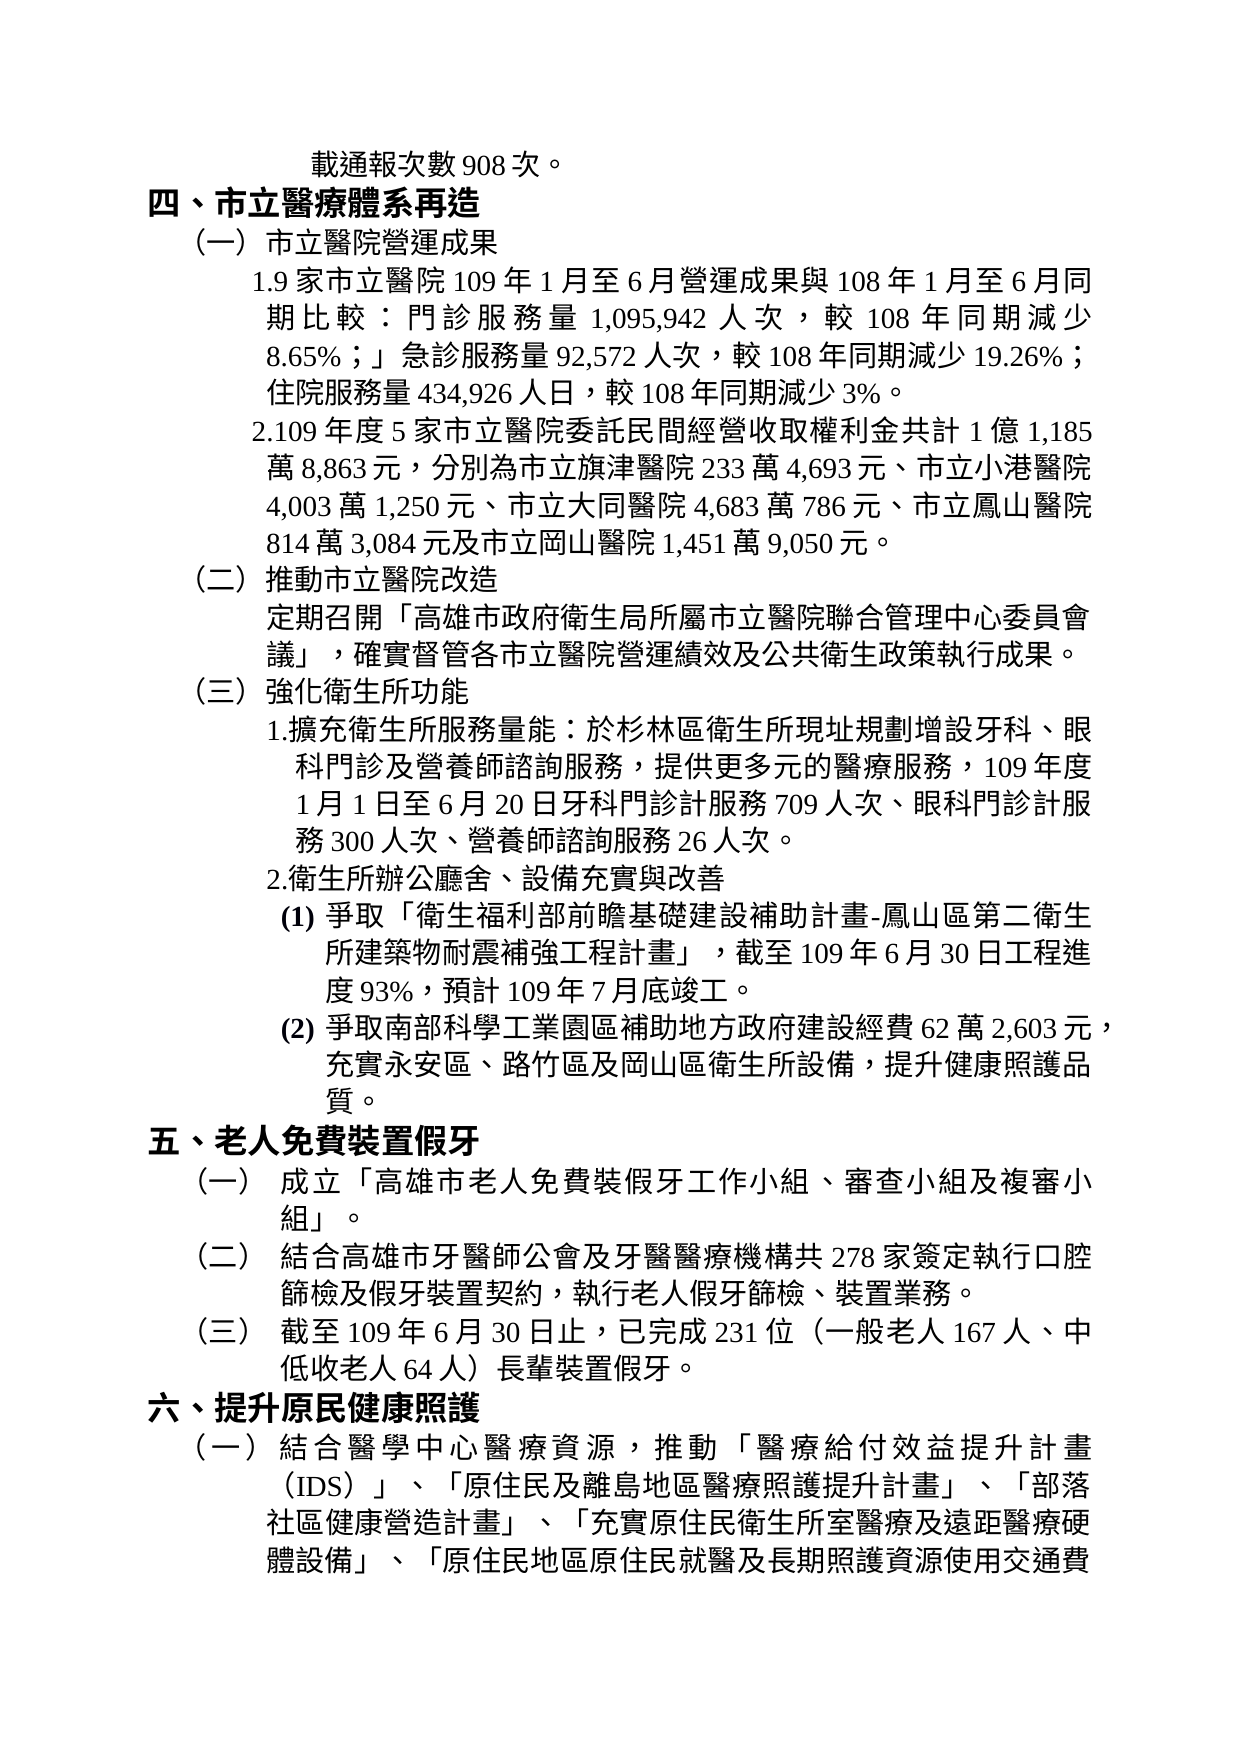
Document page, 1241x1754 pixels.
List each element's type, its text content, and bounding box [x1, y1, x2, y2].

text 四、市立醫療體系再造 [148, 182, 1092, 223]
text （二）推動市立醫院改造 [177, 561, 1092, 598]
text （三）強化衛生所功能 [177, 673, 1092, 710]
text 2.109年度5家市立醫院委託民間經營收取權利金共計1億1,185萬8,863元，分別為市立旗津醫院233萬4,693元、市立小港醫院4,003萬1,250元、市立大同醫院4,683萬786元、市立鳳山醫院814萬3,084元及市立岡山醫院1,451萬9,050元。 [251, 411, 1092, 561]
list 截至109年6月30日止，已完成231位（一般老人167人、中低收老人64人）長輩裝置假牙。 [179, 1312, 1092, 1387]
text 定期召開「高雄市政府衛生局所屬市立醫院聯合管理中心委員會議」，確實督管各市立醫院營運績效及公共衛生政策執行成果。 [266, 598, 1092, 673]
text 2.衛生所辦公廳舍、設備充實與改善 [266, 859, 1092, 897]
text 1.9家市立醫院109年1月至6月營運成果與108年1月至6月同期比較：門診服務量1,095,942人次，較108年同期減少8.65%；」急診服務量92,572人次，較108年同期減少19.26%；住院服務量434,926人日，較108年同期減少3%。 [251, 261, 1092, 411]
text 載通報次數908次。 [266, 149, 1092, 182]
list 爭取「衛生福利部前瞻基礎建設補助計畫-鳳山區第二衛生所建築物耐震補強工程計畫」，截至109年6月30日工程進度93%，預計109年7月底竣工。 [281, 897, 1092, 1008]
text （一）結合醫學中心醫療資源，推動「醫療給付效益提升計畫（IDS）」、「原住民及離島地區醫療照護提升計畫」、「部落社區健康營造計畫」、「充實原住民衛生所室醫療及遠距醫療硬體設備」、「原住民地區原住民就醫及長期照護資源使用交通費 [177, 1429, 1092, 1579]
list 爭取南部科學工業園區補助地方政府建設經費62萬2,603元，充實永安區、路竹區及岡山區衛生所設備，提升健康照護品質。 [281, 1008, 1092, 1120]
text （一）市立醫院營運成果 [177, 223, 1092, 261]
list 成立「高雄市老人免費裝假牙工作小組、審查小組及複審小組」。 [179, 1162, 1092, 1237]
text 五、老人免費裝置假牙 [148, 1120, 1092, 1162]
text 六、提升原民健康照護 [148, 1387, 1092, 1429]
text 1.擴充衛生所服務量能：於杉林區衛生所現址規劃增設牙科、眼科門診及營養師諮詢服務，提供更多元的醫療服務，109年度1月1日至6月20日牙科門診計服務709人次、眼科門診計服務300人次、營養師諮詢服務26人次。 [266, 710, 1092, 859]
list 結合高雄市牙醫師公會及牙醫醫療機構共278家簽定執行口腔篩檢及假牙裝置契約，執行老人假牙篩檢、裝置業務。 [179, 1237, 1092, 1312]
